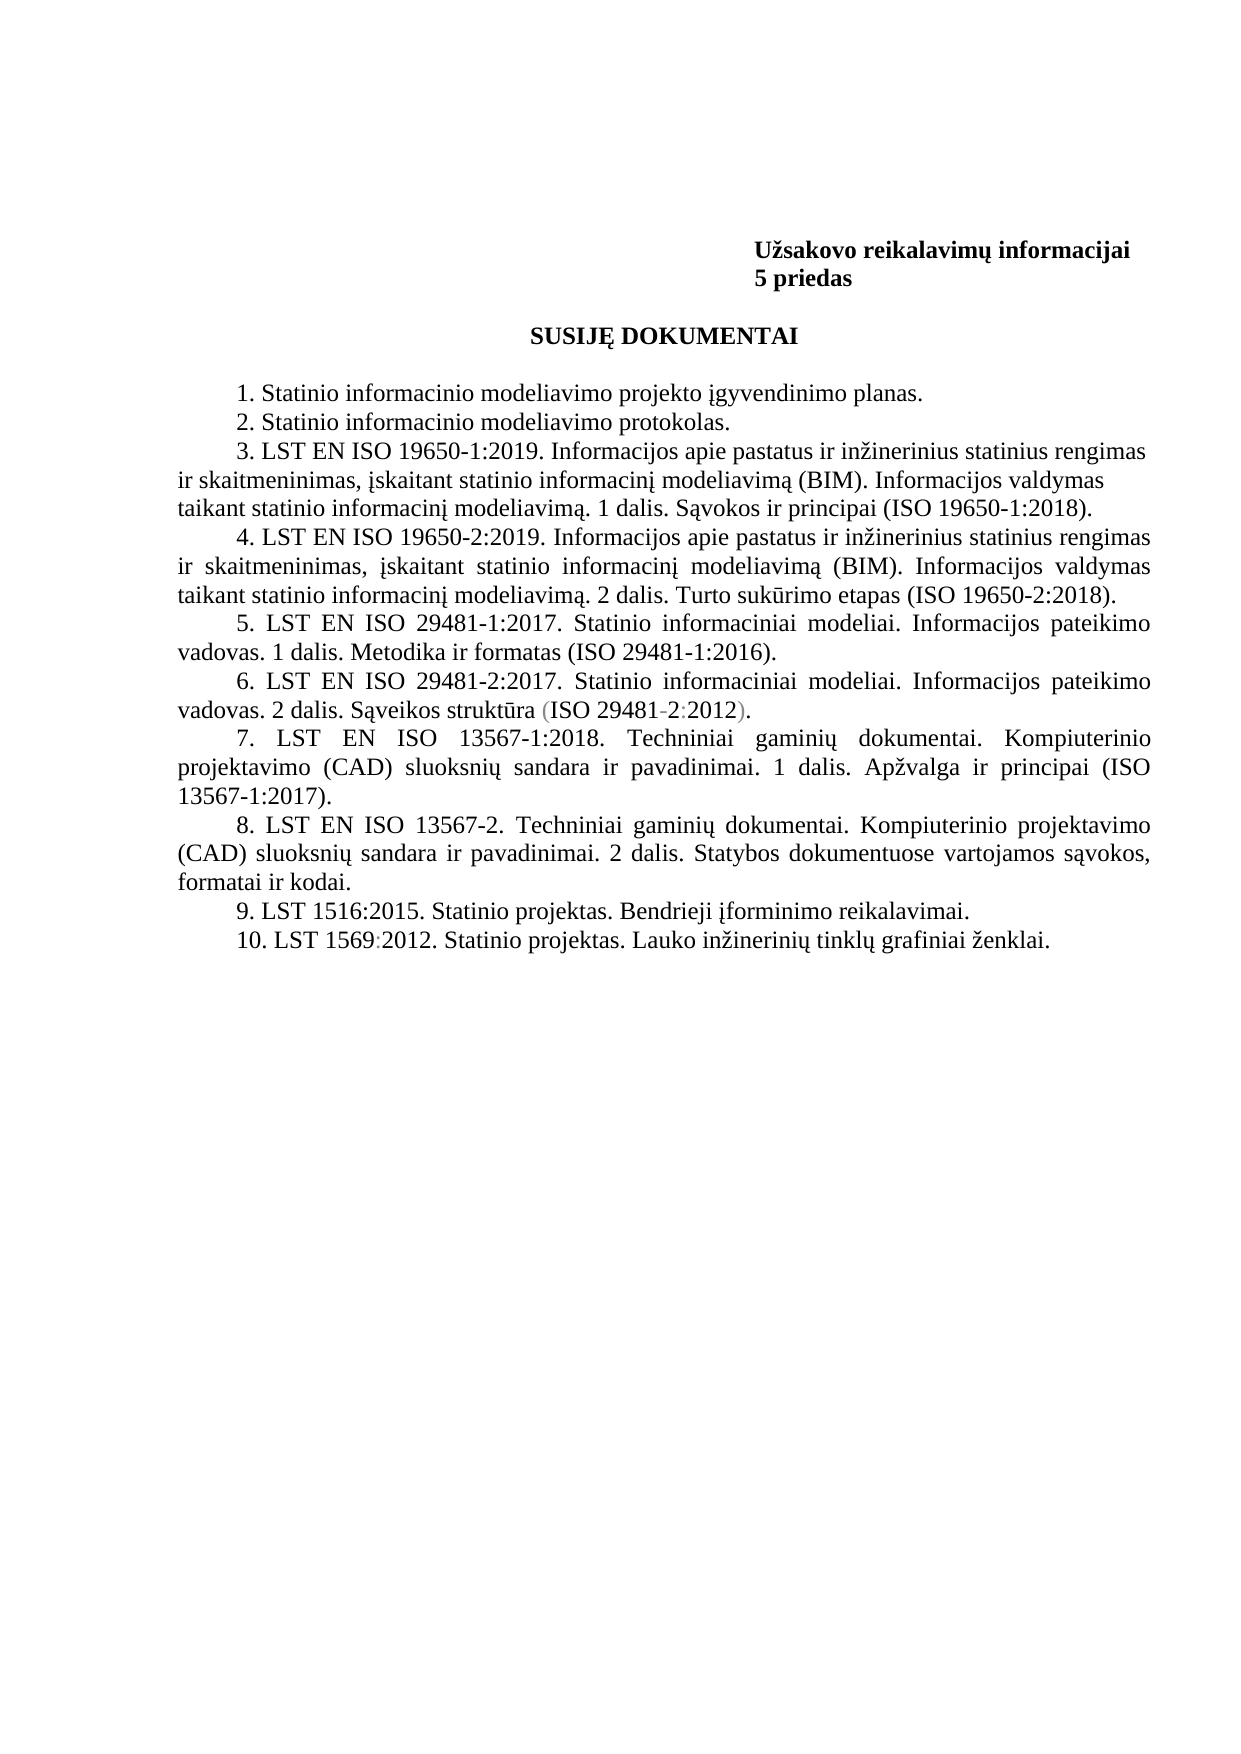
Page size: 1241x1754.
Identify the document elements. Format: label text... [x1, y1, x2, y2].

text 5 priedas [177, 263, 1152, 292]
text 8. LST EN ISO 13567-2. Techniniai gaminių dokumentai. Kompiuterinio projektavimo (CAD) sluoksnių sandara ir pavadinimai. 2 dalis. Statybos dokumentuose vartojamos sąvokos, formatai ir kodai. [177, 810, 1152, 896]
text 7. LST EN ISO 13567-1:2018. Techniniai gaminių dokumentai. Kompiuterinio projektavimo (CAD) sluoksnių sandara ir pavadinimai. 1 dalis. Apžvalga ir principai (ISO 13567-1:2017). [177, 723, 1152, 810]
text Užsakovo reikalavimų informacijai [177, 235, 1152, 263]
text 5. LST EN ISO 29481-1:2017. Statinio informaciniai modeliai. Informacijos pateikimo vadovas. 1 dalis. Metodika ir formatas (ISO 29481-1:2016). [177, 608, 1152, 666]
text 4. LST EN ISO 19650-2:2019. Informacijos apie pastatus ir inžinerinius statinius rengimas ir skaitmeninimas, įskaitant statinio informacinį modeliavimą (BIM). Informacijos valdymas taikant statinio informacinį modeliavimą. 2 dalis. Turto sukūrimo etapas (ISO 19650-2:2018). [177, 522, 1152, 608]
text 3. LST EN ISO 19650-1:2019. Informacijos apie pastatus ir inžinerinius statinius rengimas ir skaitmeninimas, įskaitant statinio informacinį modeliavimą (BIM). Informacijos valdymas taikant statinio informacinį modeliavimą. 1 dalis. Sąvokos ir principai (ISO 19650-1:2018). [177, 436, 1152, 522]
text 2. Statinio informacinio modeliavimo protokolas. [177, 407, 1152, 436]
text 1. Statinio informacinio modeliavimo projekto įgyvendinimo planas. [177, 378, 1152, 407]
text 6. LST EN ISO 29481-2:2017. Statinio informaciniai modeliai. Informacijos pateikimo vadovas. 2 dalis. Sąveikos struktūra (ISO 29481-2:2012). [177, 666, 1152, 723]
text 9. LST 1516:2015. Statinio projektas. Bendrieji įforminimo reikalavimai. [236, 896, 1152, 925]
text SUSIJĘ DOKUMENTAI [177, 321, 1152, 350]
text 10. LST 1569:2012. Statinio projektas. Lauko inžinerinių tinklų grafiniai ženklai. [236, 925, 1152, 953]
